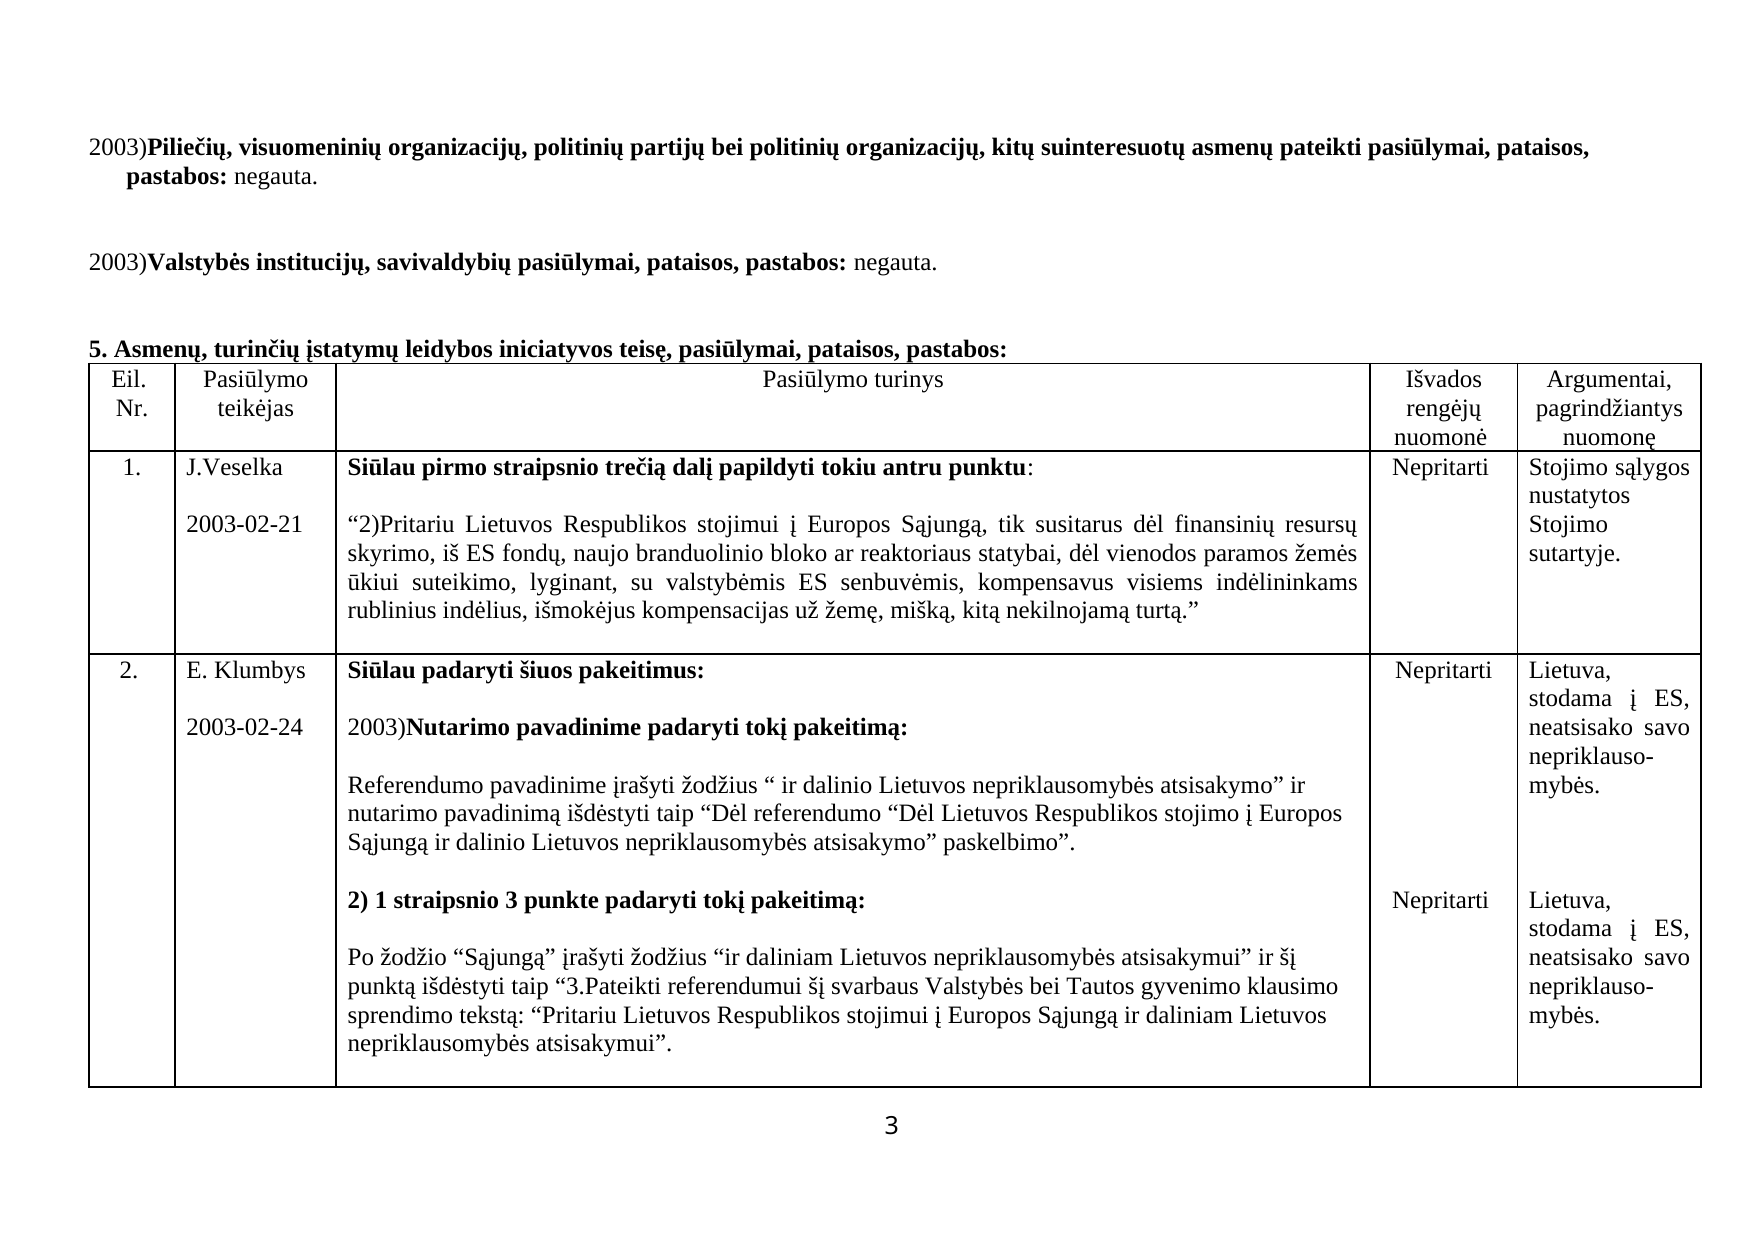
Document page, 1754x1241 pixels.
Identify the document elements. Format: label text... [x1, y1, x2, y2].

table_cell Stojimo sąlygos nustatytos Stojimo sutartyje. [1518, 452, 1700, 653]
table_header Eil. Nr. [90, 364, 174, 450]
table_cell Nepritarti [1371, 452, 1517, 653]
text 5. Asmenų, turinčių įstatymų leidybos iniciatyvos teisę, pasiūlymai, pataisos, pastabos: [89, 334, 1694, 362]
table_header Pasiūlymo turinys [337, 364, 1369, 450]
table_cell Siūlau padaryti šiuos pakeitimus: Nutarimo pavadinime padaryti tokį pakeitimą: Referendumo pavadinime įrašyti žodžius “ ir dalinio Lietuvos nepriklausomybės atsisakymo” ir nutarimo pavadinimą išdėstyti taip “Dėl referendumo “Dėl Lietuvos Respublikos stojimo į Europos Sąjungą ir dalinio Lietuvos nepriklausomybės atsisakymo” paskelbimo”. 2) 1 straipsnio 3 punkte padaryti tokį pakeitimą: Po žodžio “Sąjungą” įrašyti žodžius “ir daliniam Lietuvos nepriklausomybės atsisakymui” ir šį punktą išdėstyti taip “3.Pateikti referendumui šį svarbaus Valstybės bei Tautos gyvenimo klausimo sprendimo tekstą: “Pritariu Lietuvos Respublikos stojimui į Europos Sąjungą ir daliniam Lietuvos nepriklausomybės atsisakymui”. [337, 655, 1369, 1086]
table_cell E. Klumbys 2003-02-24 [176, 655, 335, 1086]
list Piliečių, visuomeninių organizacijų, politinių partijų bei politinių organizacijų, kitų suinteresuotų asmenų pateikti pasiūlymai, pataisos, pastabos: negauta. [89, 132, 1694, 190]
list Valstybės institucijų, savivaldybių pasiūlymai, pataisos, pastabos: negauta. [89, 247, 1694, 276]
table_cell 1. [90, 452, 174, 653]
table_header Argumentai, pagrindžiantys nuomonę [1518, 364, 1700, 450]
table_cell J.Veselka 2003-02-21 [176, 452, 335, 653]
table_cell Siūlau pirmo straipsnio trečią dalį papildyti tokiu antru punktu: “2)Pritariu Lietuvos Respublikos stojimui į Europos Sąjungą, tik susitarus dėl finansinių resursų skyrimo, iš ES fondų, naujo branduolinio bloko ar reaktoriaus statybai, dėl vienodos paramos žemės ūkiui suteikimo, lyginant, su valstybėmis ES senbuvėmis, kompensavus visiems indėlininkams rublinius indėlius, išmokėjus kompensacijas už žemę, mišką, kitą nekilnojamą turtą.” [337, 452, 1369, 653]
table_cell 2. [90, 655, 174, 1086]
table_header Išvados rengėjų nuomonė [1371, 364, 1517, 450]
table_header Pasiūlymo teikėjas [176, 364, 335, 450]
table_cell Lietuva, stodama į ES, neatsisako savo nepriklauso-mybės. Lietuva, stodama į ES, neatsisako savo nepriklauso-mybės. [1518, 655, 1700, 1086]
table_cell Nepritarti Nepritarti [1371, 655, 1517, 1086]
